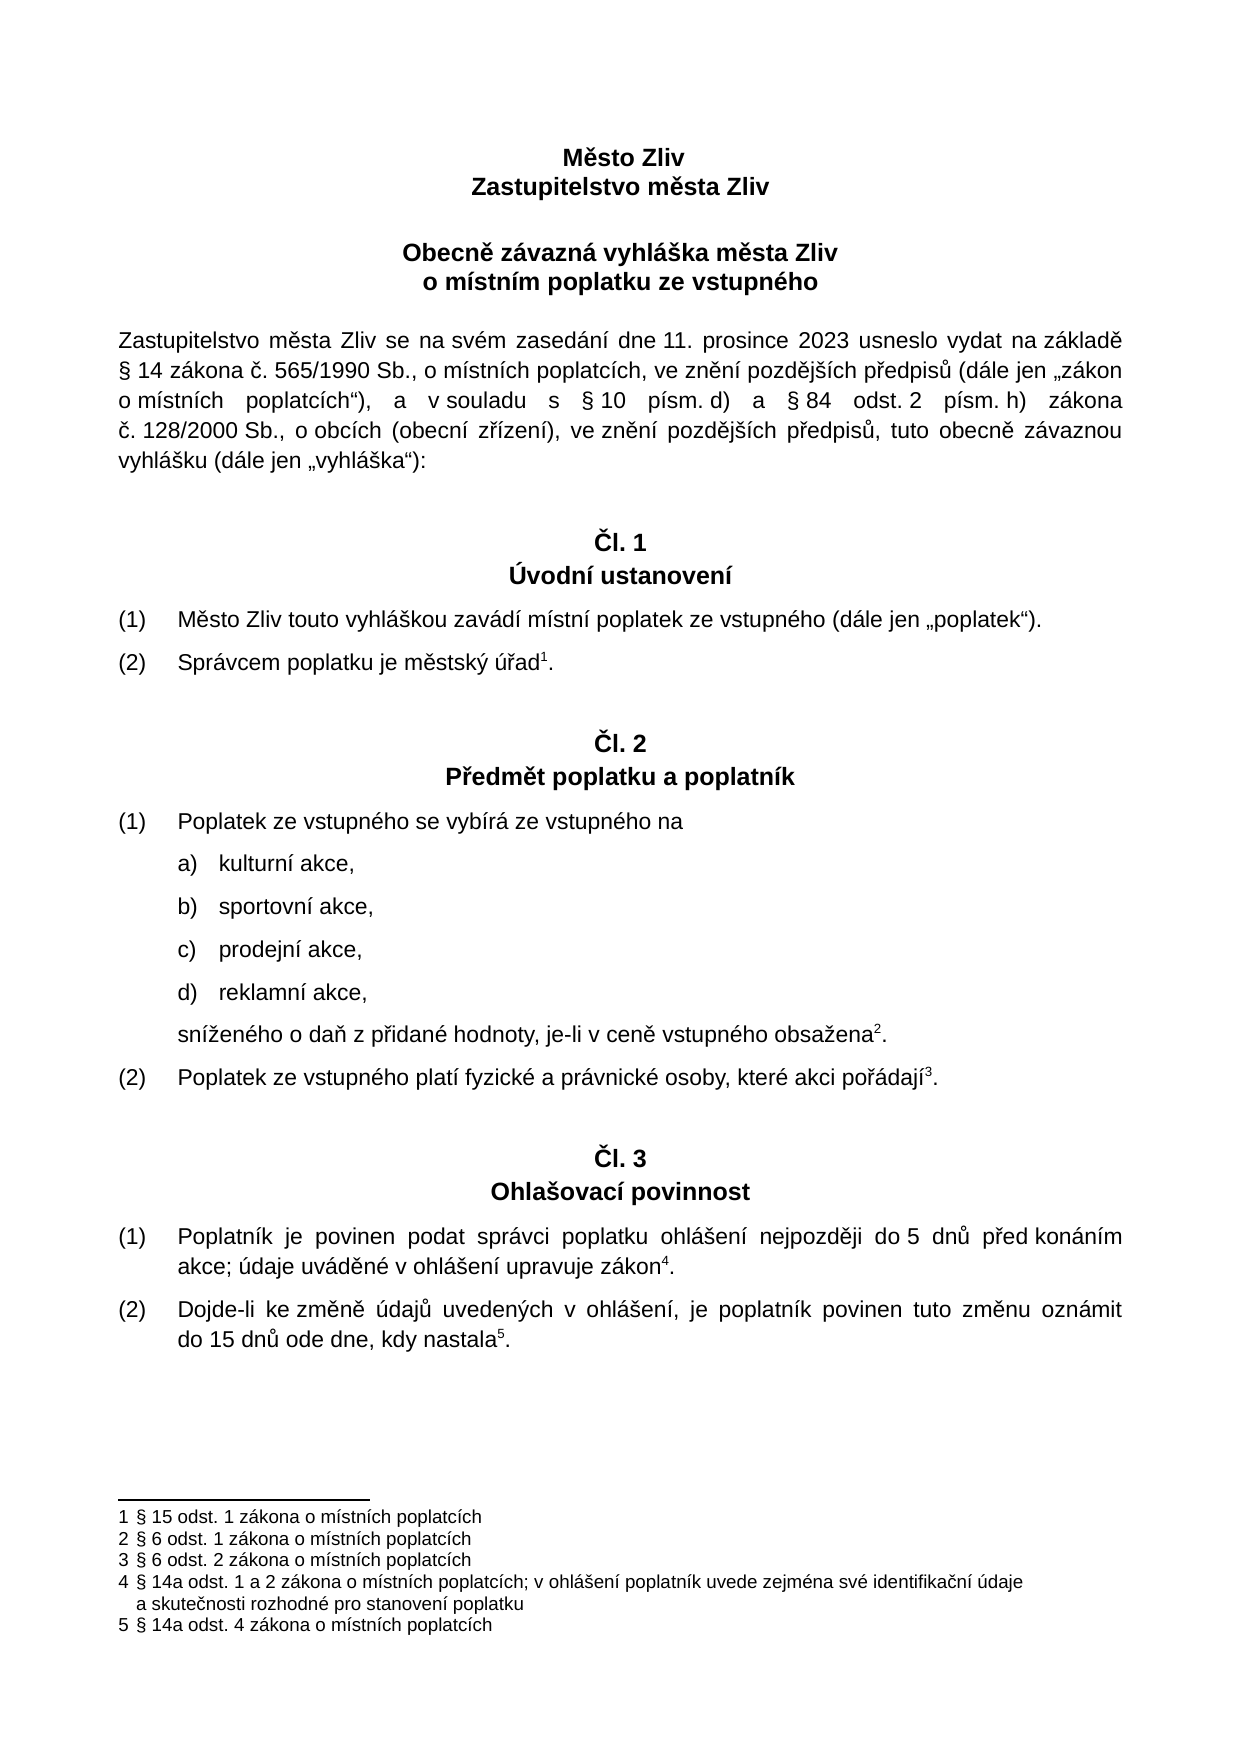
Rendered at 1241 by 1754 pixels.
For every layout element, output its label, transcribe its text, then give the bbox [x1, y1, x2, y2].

subtitle Obecně závazná vyhláška města Zliv o místním poplatku ze vstupného [118, 238, 1122, 295]
list prodejní akce, [177, 936, 1122, 962]
list sportovní akce, [177, 893, 1122, 919]
list Poplatek ze vstupného se vybírá ze vstupného na [118, 808, 1122, 834]
list sníženého o daň z přidané hodnoty, je-li v ceně vstupného obsažena. [118, 1021, 1122, 1048]
title Město Zliv Zastupitelstvo města Zliv [118, 143, 1122, 201]
list § 6 odst. 2 zákona o místních poplatcích [118, 1549, 1122, 1571]
list reklamní akce, [177, 978, 1122, 1005]
subtitle Čl. 1 Úvodní ustanovení [118, 528, 1122, 589]
list Správcem poplatku je městský úřad. [118, 649, 1122, 675]
list § 15 odst. 1 zákona o místních poplatcích [118, 1506, 1122, 1528]
list § 14a odst. 4 zákona o místních poplatcích [118, 1614, 1122, 1635]
text Zastupitelstvo města Zliv se na svém zasedání dne 11. prosince 2023 usneslo vydat na základě § 14 zákona č. 565/1990 Sb., o místních poplatcích, ve znění pozdějších předpisů (dále jen „zákon o místních poplatcích“), a v souladu s § 10 písm. d) a § 84 odst. 2 písm. h) zákona č. 128/2000 Sb., o obcích (obecní zřízení), ve znění pozdějších předpisů, tuto obecně závaznou vyhlášku (dále jen „vyhláška“): [118, 327, 1122, 474]
list kulturní akce, [177, 850, 1122, 877]
list Poplatník je povinen podat správci poplatku ohlášení nejpozději do 5 dnů před konáním akce; údaje uváděné v ohlášení upravuje zákon. [118, 1223, 1122, 1279]
list § 14a odst. 1 a 2 zákona o místních poplatcích; v ohlášení poplatník uvede zejména své identifikační údaje a skutečnosti rozhodné pro stanovení poplatku [118, 1571, 1122, 1614]
list Město Zliv touto vyhláškou zavádí místní poplatek ze vstupného (dále jen „poplatek“). [118, 606, 1122, 633]
list § 6 odst. 1 zákona o místních poplatcích [118, 1528, 1122, 1549]
list Dojde-li ke změně údajů uvedených v ohlášení, je poplatník povinen tuto změnu oznámit do 15 dnů ode dne, kdy nastala. [118, 1296, 1122, 1352]
subtitle Čl. 2 Předmět poplatku a poplatník [118, 729, 1122, 791]
subtitle Čl. 3 Ohlašovací povinnost [118, 1144, 1122, 1206]
list Poplatek ze vstupného platí fyzické a právnické osoby, které akci pořádají. [118, 1064, 1122, 1090]
